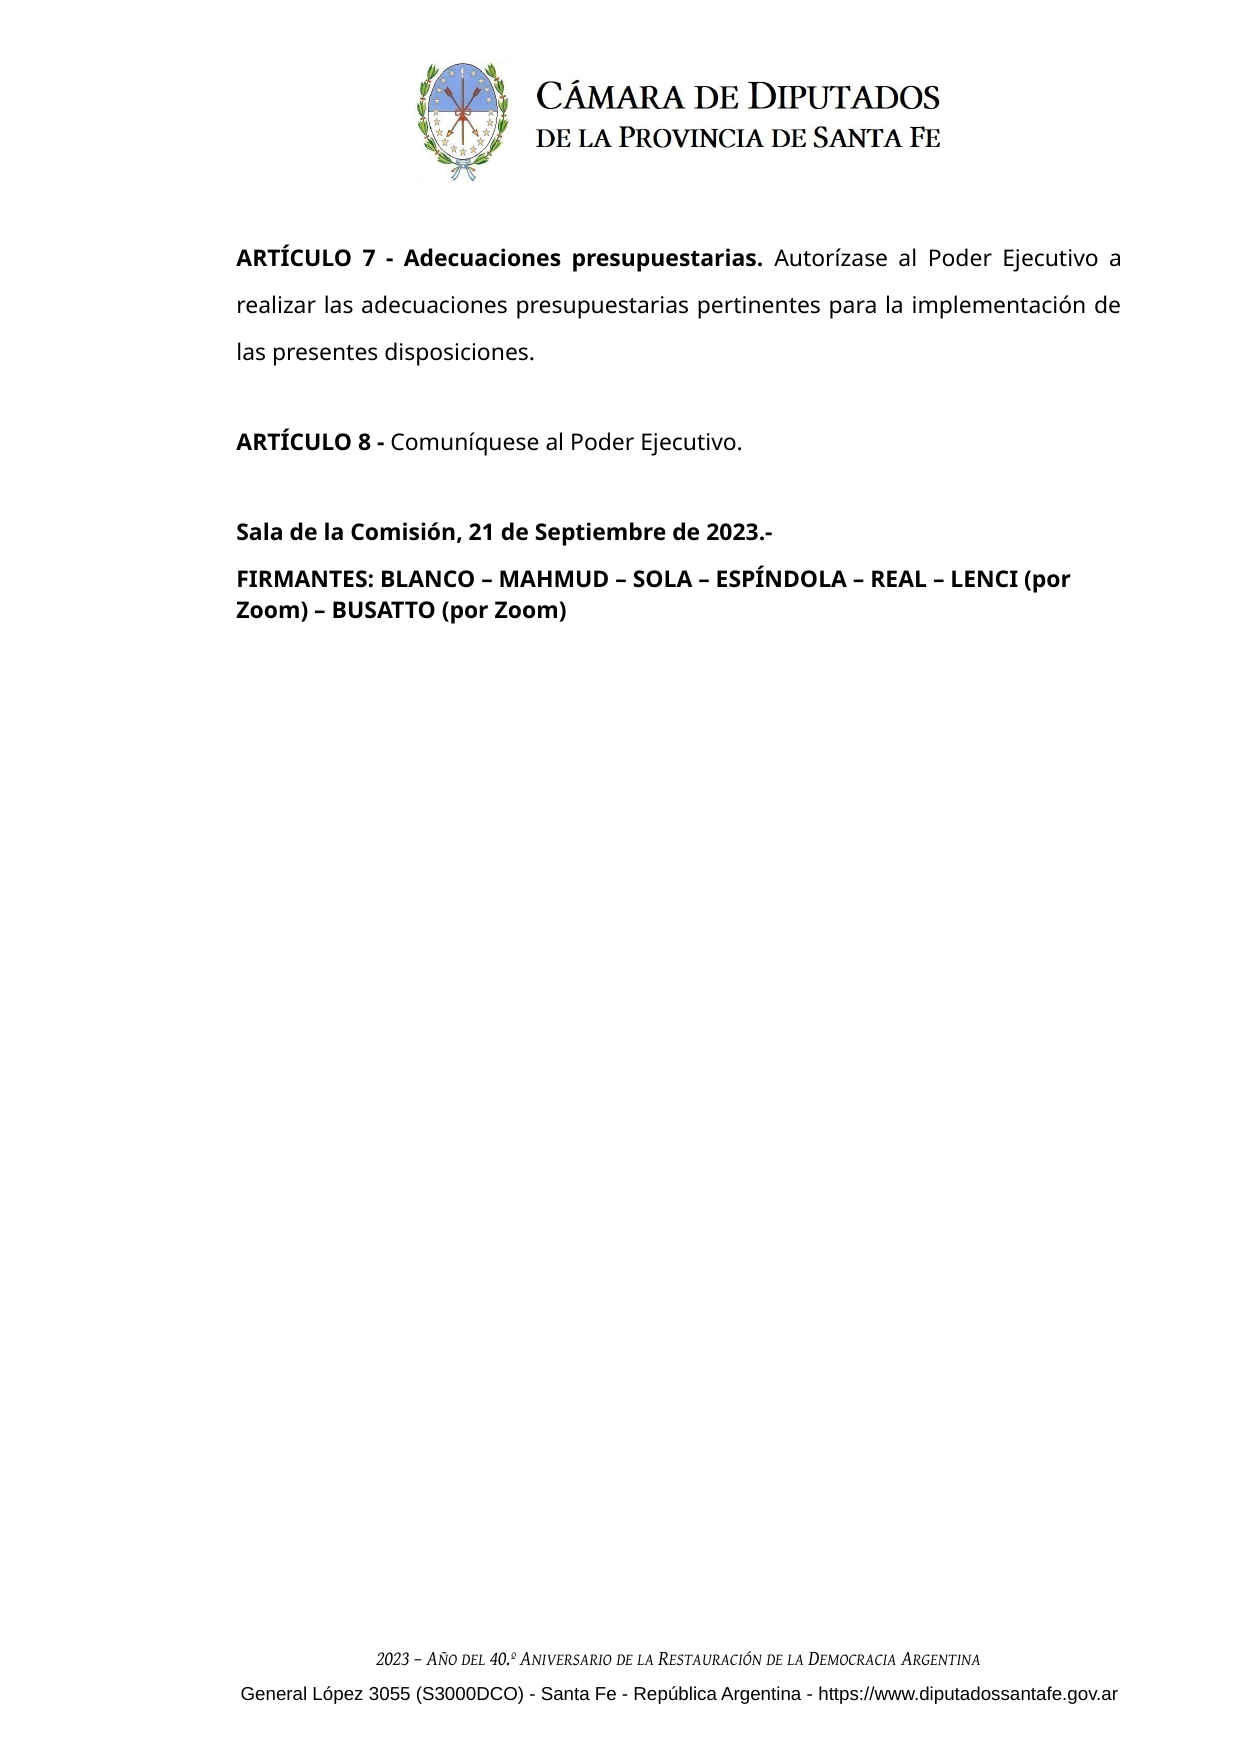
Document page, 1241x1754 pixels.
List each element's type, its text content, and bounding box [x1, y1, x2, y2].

picture [413, 59, 945, 183]
text ARTÍCULO 7 - Adecuaciones presupuestarias. Autorízase al Poder Ejecutivo a realizar las adecuaciones presupuestarias pertinentes para la implementación de las presentes disposiciones. [236, 242, 1122, 367]
text Sala de la Comisión, 21 de Septiembre de 2023.- [236, 516, 1122, 547]
text ARTÍCULO 8 - Comuníquese al Poder Ejecutivo. [236, 426, 1122, 457]
text FIRMANTES: BLANCO – MAHMUD – SOLA – ESPÍNDOLA – REAL – LENCI (por Zoom) – BUSATTO (por Zoom) [236, 563, 1122, 625]
